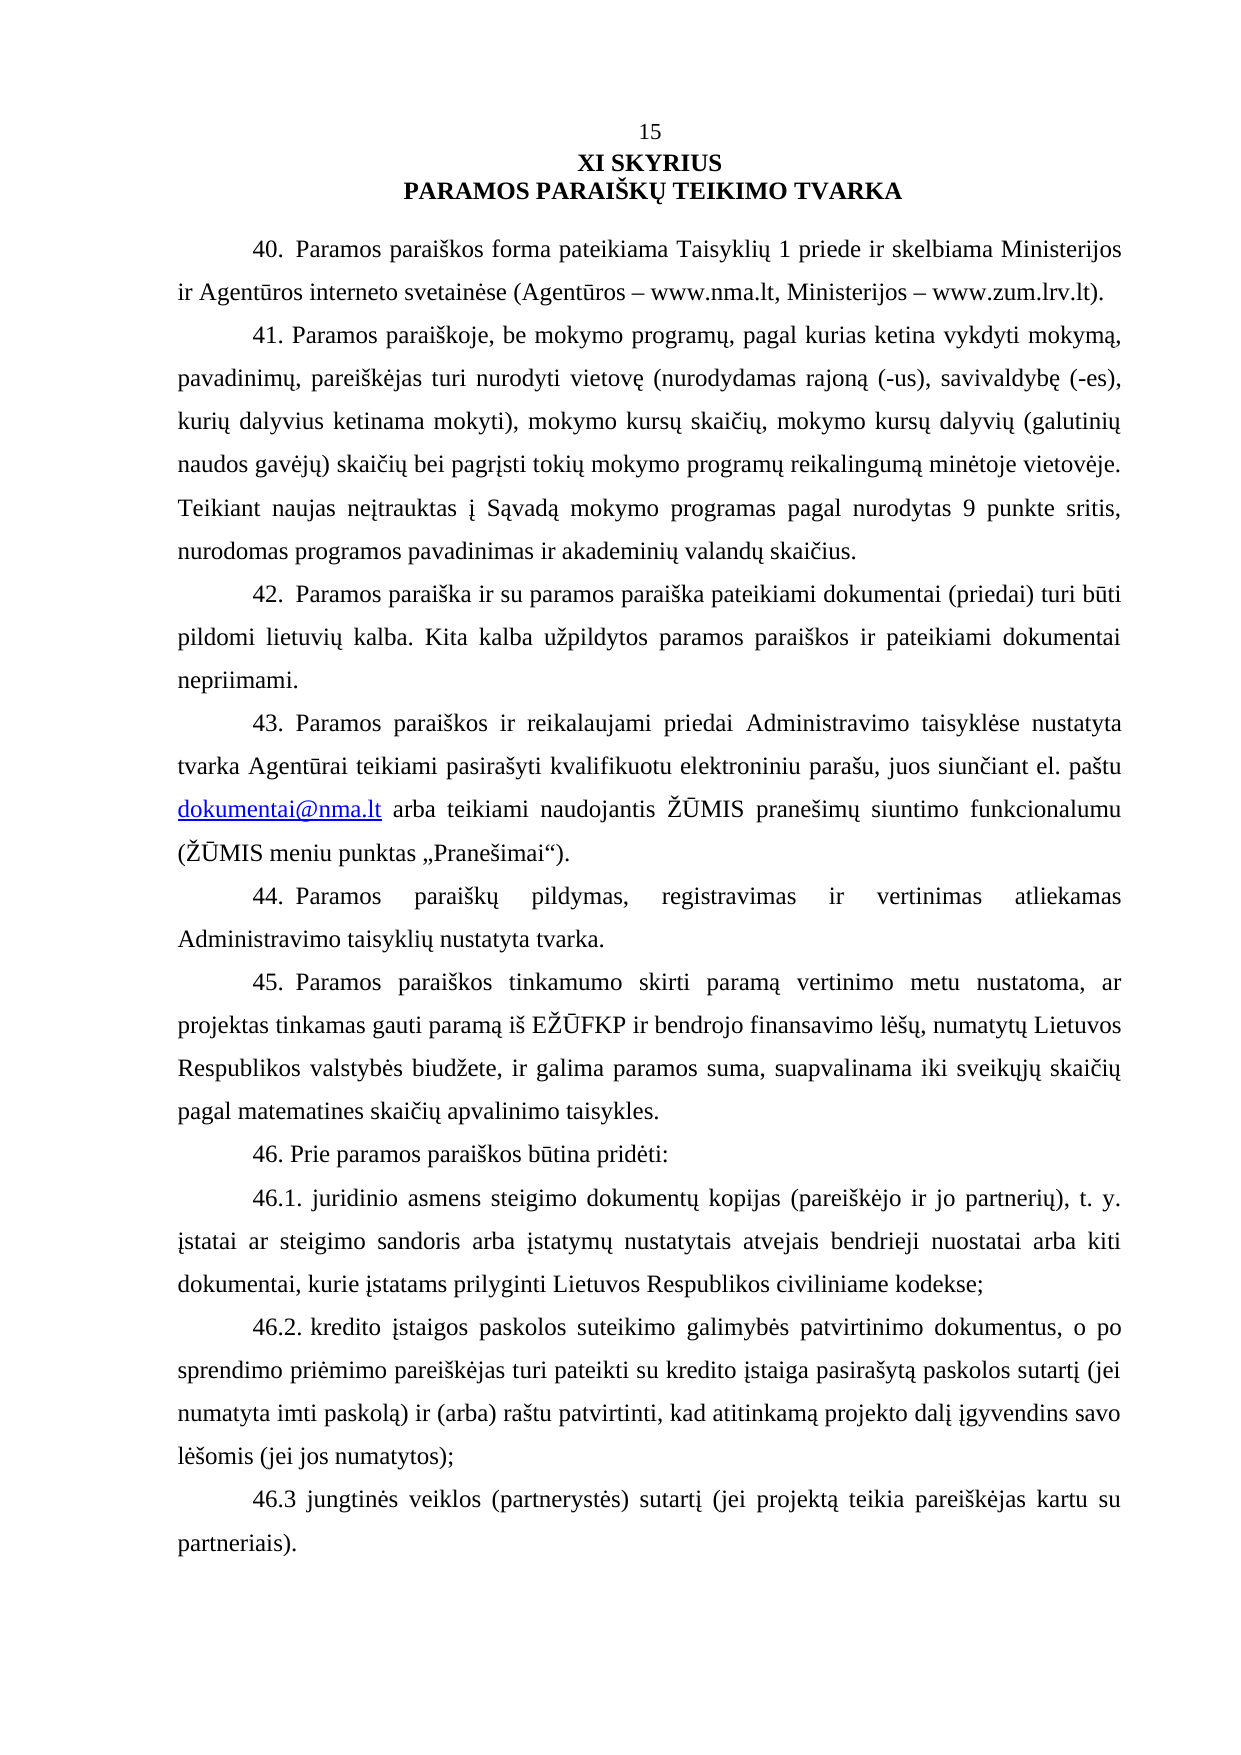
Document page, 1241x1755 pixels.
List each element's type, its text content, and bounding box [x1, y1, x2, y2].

text 40. Paramos paraiškos forma pateikiama Taisyklių 1 priede ir skelbiama Ministerijos ir Agentūros interneto svetainėse (Agentūros – www.nma.lt, Ministerijos – www.zum.lrv.lt). [177, 234, 1122, 306]
text XI SKYRIUS [177, 148, 1122, 176]
text 42. Paramos paraiška ir su paramos paraiška pateikiami dokumentai (priedai) turi būti pildomi lietuvių kalba. Kita kalba užpildytos paramos paraiškos ir pateikiami dokumentai nepriimami. [177, 579, 1122, 694]
text 46.2. kredito įstaigos paskolos suteikimo galimybės patvirtinimo dokumentus, o po sprendimo priėmimo pareiškėjas turi pateikti su kredito įstaiga pasirašytą paskolos sutartį (jei numatyta imti paskolą) ir (arba) raštu patvirtinti, kad atitinkamą projekto dalį įgyvendins savo lėšomis (jei jos numatytos); [177, 1312, 1122, 1470]
text 46.1. juridinio asmens steigimo dokumentų kopijas (pareiškėjo ir jo partnerių), t. y. įstatai ar steigimo sandoris arba įstatymų nustatytais atvejais bendrieji nuostatai arba kiti dokumentai, kurie įstatams prilyginti Lietuvos Respublikos civiliniame kodekse; [177, 1183, 1122, 1298]
text 46.3 jungtinės veiklos (partnerystės) sutartį (jei projektą teikia pareiškėjas kartu su partneriais). [177, 1484, 1122, 1556]
text 44. Paramos paraiškų pildymas, registravimas ir vertinimas atliekamas Administravimo taisyklių nustatyta tvarka. [177, 881, 1122, 953]
text 46. Prie paramos paraiškos būtina pridėti: [177, 1139, 1122, 1168]
text PARAMOS PARAIŠKŲ TEIKIMO TVARKA [177, 176, 1122, 205]
text 45. Paramos paraiškos tinkamumo skirti paramą vertinimo metu nustatoma, ar projektas tinkamas gauti paramą iš EŽŪFKP ir bendrojo finansavimo lėšų, numatytų Lietuvos Respublikos valstybės biudžete, ir galima paramos suma, suapvalinama iki sveikųjų skaičių pagal matematines skaičių apvalinimo taisykles. [177, 967, 1122, 1125]
text 43. Paramos paraiškos ir reikalaujami priedai Administravimo taisyklėse nustatyta tvarka Agentūrai teikiami pasirašyti kvalifikuotu elektroniniu parašu, juos siunčiant el. paštu dokumentai@nma.lt arba teikiami naudojantis ŽŪMIS pranešimų siuntimo funkcionalumu (ŽŪMIS meniu punktas „Pranešimai“). [177, 708, 1122, 866]
text 41. Paramos paraiškoje, be mokymo programų, pagal kurias ketina vykdyti mokymą, pavadinimų, pareiškėjas turi nurodyti vietovę (nurodydamas rajoną (-us), savivaldybę (-es), kurių dalyvius ketinama mokyti), mokymo kursų skaičių, mokymo kursų dalyvių (galutinių naudos gavėjų) skaičių bei pagrįsti tokių mokymo programų reikalingumą minėtoje vietovėje. Teikiant naujas neįtrauktas į Sąvadą mokymo programas pagal nurodytas 9 punkte sritis, nurodomas programos pavadinimas ir akademinių valandų skaičius. [177, 320, 1122, 564]
